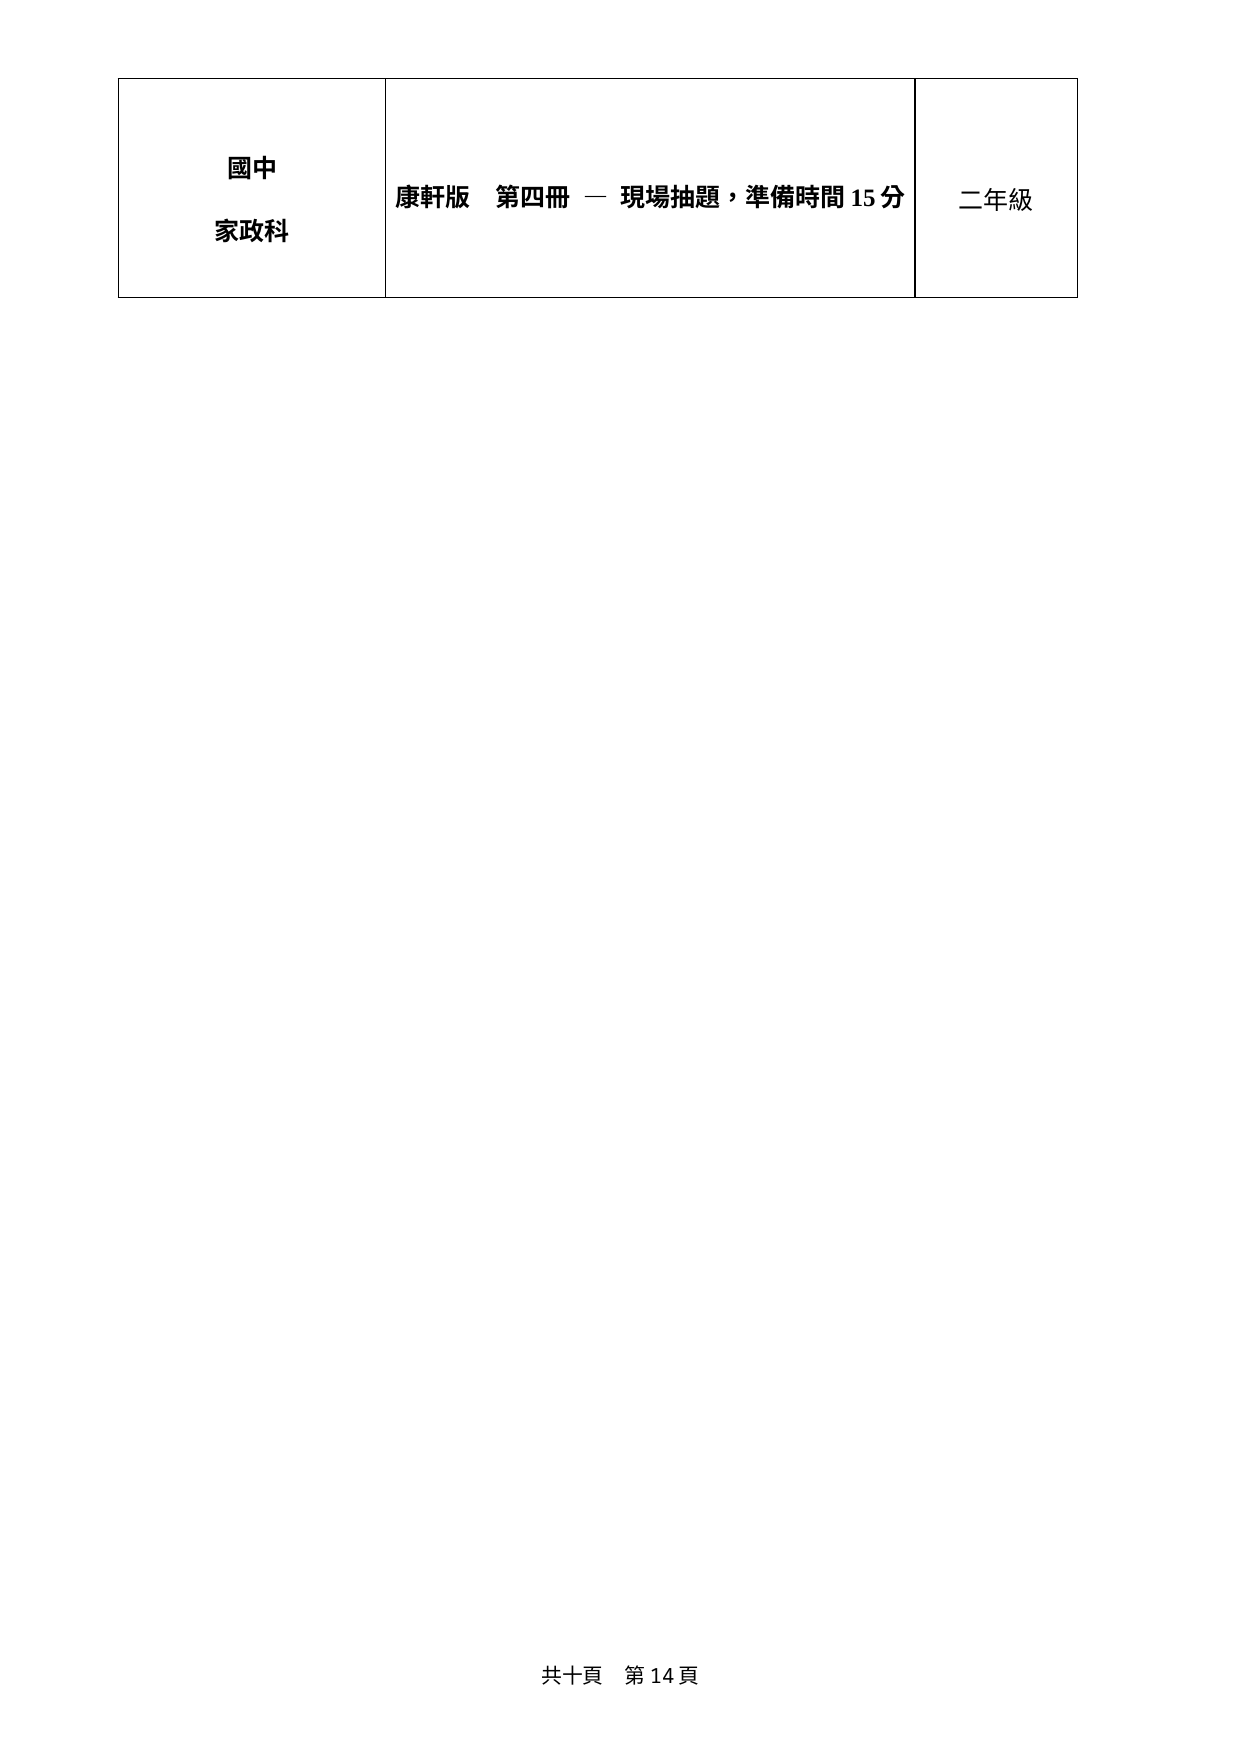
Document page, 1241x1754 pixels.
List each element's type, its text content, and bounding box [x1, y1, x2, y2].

table_cell 國中 家政科 [119, 79, 385, 297]
table_cell 二年級 [916, 79, 1077, 297]
table_cell 康軒版 第四冊 — 現場抽題，準備時間15分 [386, 79, 914, 297]
